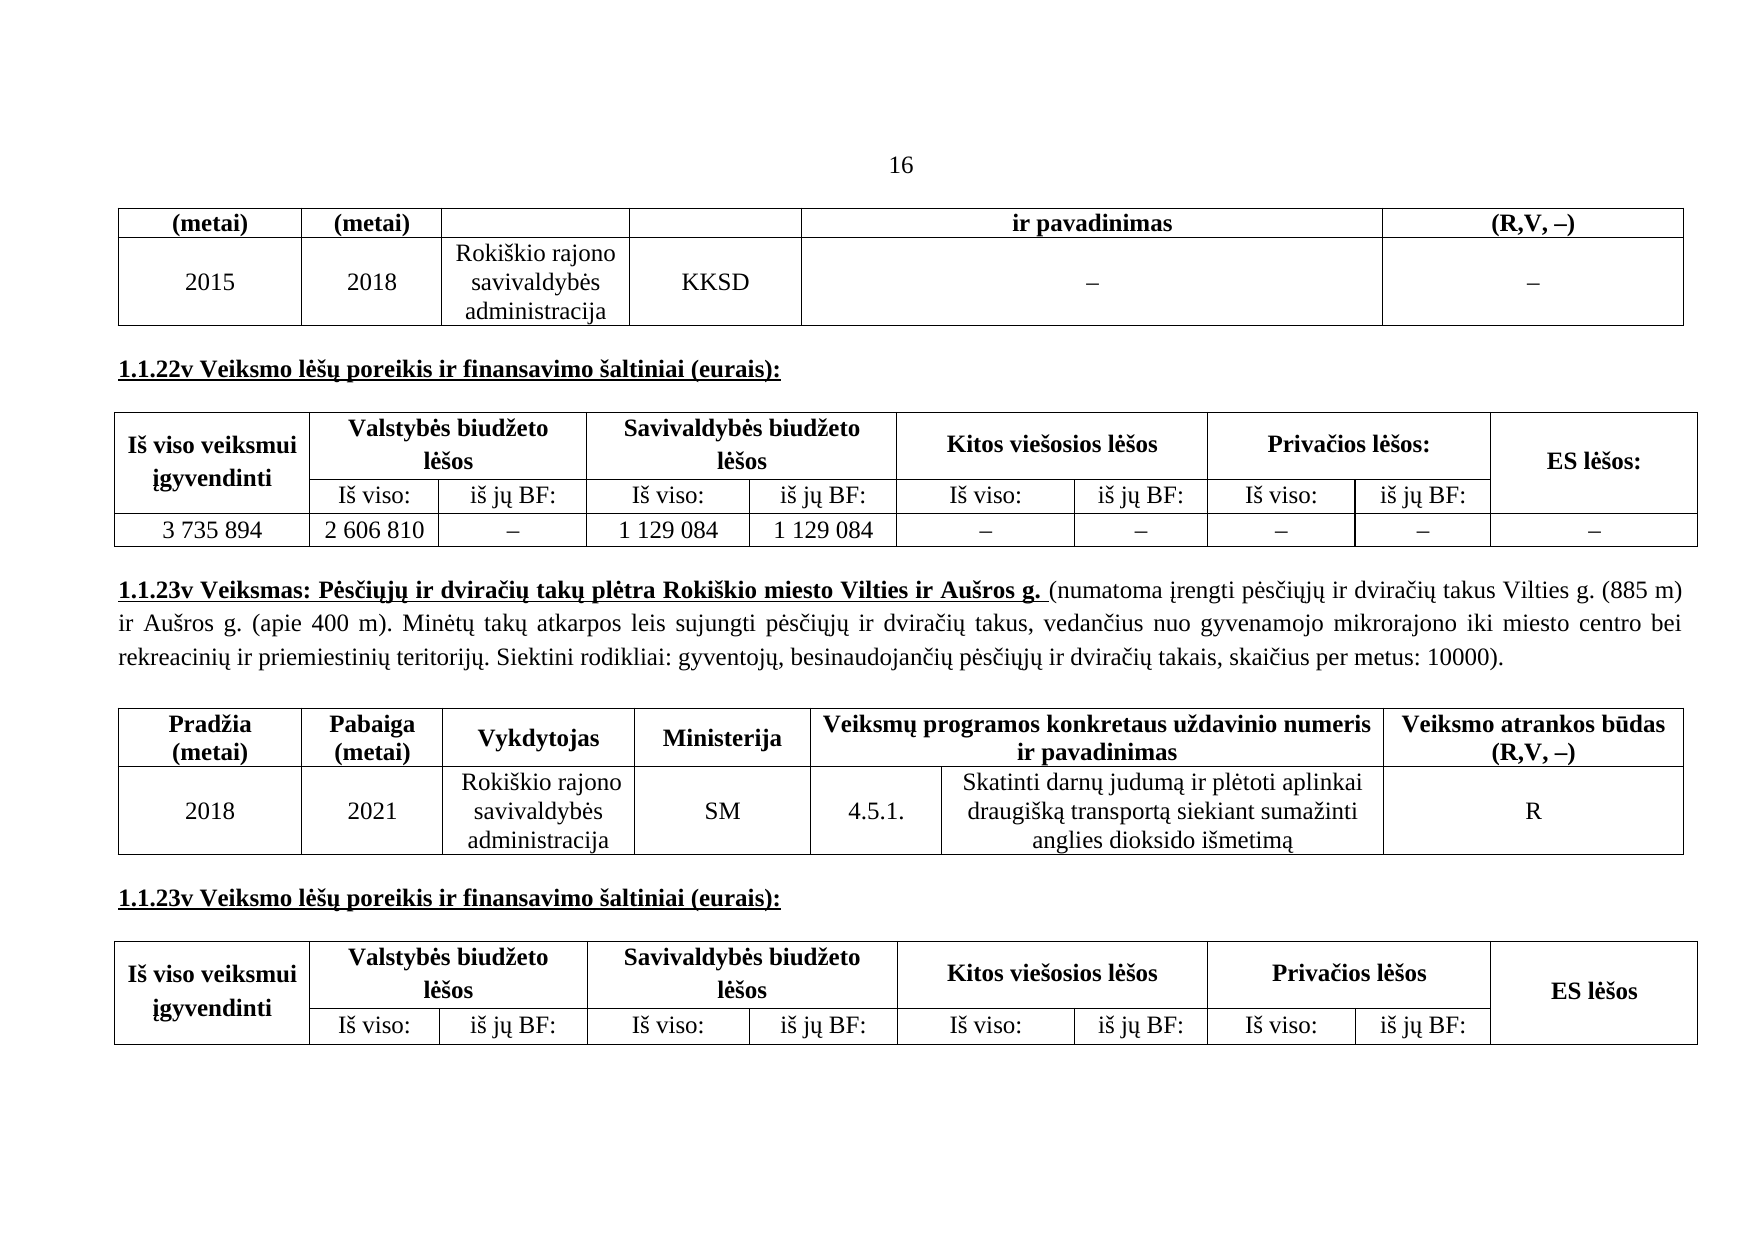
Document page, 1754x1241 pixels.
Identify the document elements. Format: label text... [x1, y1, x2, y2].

text 1.1.23v Veiksmo lėšų poreikis ir finansavimo šaltiniai (eurais): [118, 883, 1683, 912]
table_cell Iš viso: [587, 480, 749, 513]
table_header [442, 209, 629, 237]
table_cell 1 129 084 [587, 514, 749, 546]
table_cell Iš viso: [310, 1009, 439, 1043]
table_header Valstybės biudžeto lėšos [310, 413, 586, 479]
table_cell 2015 [119, 238, 301, 324]
table_cell – [1075, 514, 1207, 546]
table_cell – [1356, 514, 1490, 546]
table_header (metai) [119, 209, 301, 237]
table_cell iš jų BF: [1075, 480, 1207, 513]
table_header ES lėšos [1491, 942, 1697, 1043]
table_cell 2018 [119, 767, 301, 853]
table_cell iš jų BF: [439, 480, 586, 513]
table_cell iš jų BF: [1356, 480, 1490, 513]
table_cell Skatinti darnų judumą ir plėtoti aplinkai draugišką transportą siekiant sumažinti anglies dioksido išmetimą [942, 767, 1383, 853]
table_cell KKSD [630, 238, 801, 324]
table_cell – [1208, 514, 1354, 546]
table_cell SM [635, 767, 810, 853]
table_cell R [1384, 767, 1683, 853]
table_header Iš viso veiksmui įgyvendinti [115, 942, 309, 1043]
table_header Vykdytojas [443, 709, 634, 766]
table_header Veiksmo atrankos būdas (R,V, –) [1384, 709, 1683, 766]
table_cell 4.5.1. [811, 767, 941, 853]
table_header Savivaldybės biudžeto lėšos [588, 942, 897, 1008]
table_header Veiksmų programos konkretaus uždavinio numeris ir pavadinimas [811, 709, 1383, 766]
table_cell Iš viso: [898, 1009, 1074, 1043]
table_header Privačios lėšos [1208, 942, 1490, 1008]
table_header Savivaldybės biudžeto lėšos [587, 413, 896, 479]
table_cell – [1383, 238, 1683, 324]
table_cell – [802, 238, 1382, 324]
table_cell – [1491, 514, 1697, 546]
table_cell Iš viso: [588, 1009, 749, 1043]
table_cell Rokiškio rajono savivaldybės administracija [442, 238, 629, 324]
table_cell Iš viso: [1208, 480, 1354, 513]
table_header ir pavadinimas [802, 209, 1382, 237]
table_header Pradžia (metai) [119, 709, 301, 766]
table_cell – [897, 514, 1074, 546]
table_header Kitos viešosios lėšos [898, 942, 1207, 1008]
table_cell iš jų BF: [1356, 1009, 1490, 1043]
text 1.1.22v Veiksmo lėšų poreikis ir finansavimo šaltiniai (eurais): [118, 354, 1683, 383]
text 1.1.23v Veiksmas: Pėsčiųjų ir dviračių takų plėtra Rokiškio miesto Vilties ir Aušros g. (numatoma įrengti pėsčiųjų ir dviračių takus Vilties g. (885 m) ir Aušros g. (apie 400 m). Minėtų takų atkarpos leis sujungti pėsčiųjų ir dviračių takus, vedančius nuo gyvenamojo mikrorajono iki miesto centro bei rekreacinių ir priemiestinių teritorijų. Siektini rodikliai: gyventojų, besinaudojančių pėsčiųjų ir dviračių takais, skaičius per metus: 10000). [118, 576, 1683, 670]
table_cell 1 129 084 [750, 514, 896, 546]
table_cell iš jų BF: [1075, 1009, 1207, 1043]
table_cell Iš viso: [897, 480, 1074, 513]
table_cell Iš viso: [310, 480, 438, 513]
table_header [630, 209, 801, 237]
table_header (metai) [302, 209, 441, 237]
table_header (R,V, –) [1383, 209, 1683, 237]
table_header Privačios lėšos: [1208, 413, 1490, 479]
table_header Valstybės biudžeto lėšos [310, 942, 587, 1008]
table_cell iš jų BF: [750, 1009, 897, 1043]
table_header Kitos viešosios lėšos [897, 413, 1207, 479]
table_header Pabaiga (metai) [302, 709, 442, 766]
table_header Ministerija [635, 709, 810, 766]
table_cell iš jų BF: [440, 1009, 587, 1043]
table_header ES lėšos: [1491, 413, 1697, 513]
table_cell 2018 [302, 238, 441, 324]
table_cell – [439, 514, 586, 546]
table_cell 2 606 810 [310, 514, 438, 546]
table_cell iš jų BF: [750, 480, 896, 513]
table_cell Rokiškio rajono savivaldybės administracija [443, 767, 634, 853]
table_cell 3 735 894 [115, 514, 309, 546]
table_header Iš viso veiksmui įgyvendinti [115, 413, 309, 513]
table_cell 2021 [302, 767, 442, 853]
table_cell Iš viso: [1208, 1009, 1355, 1043]
